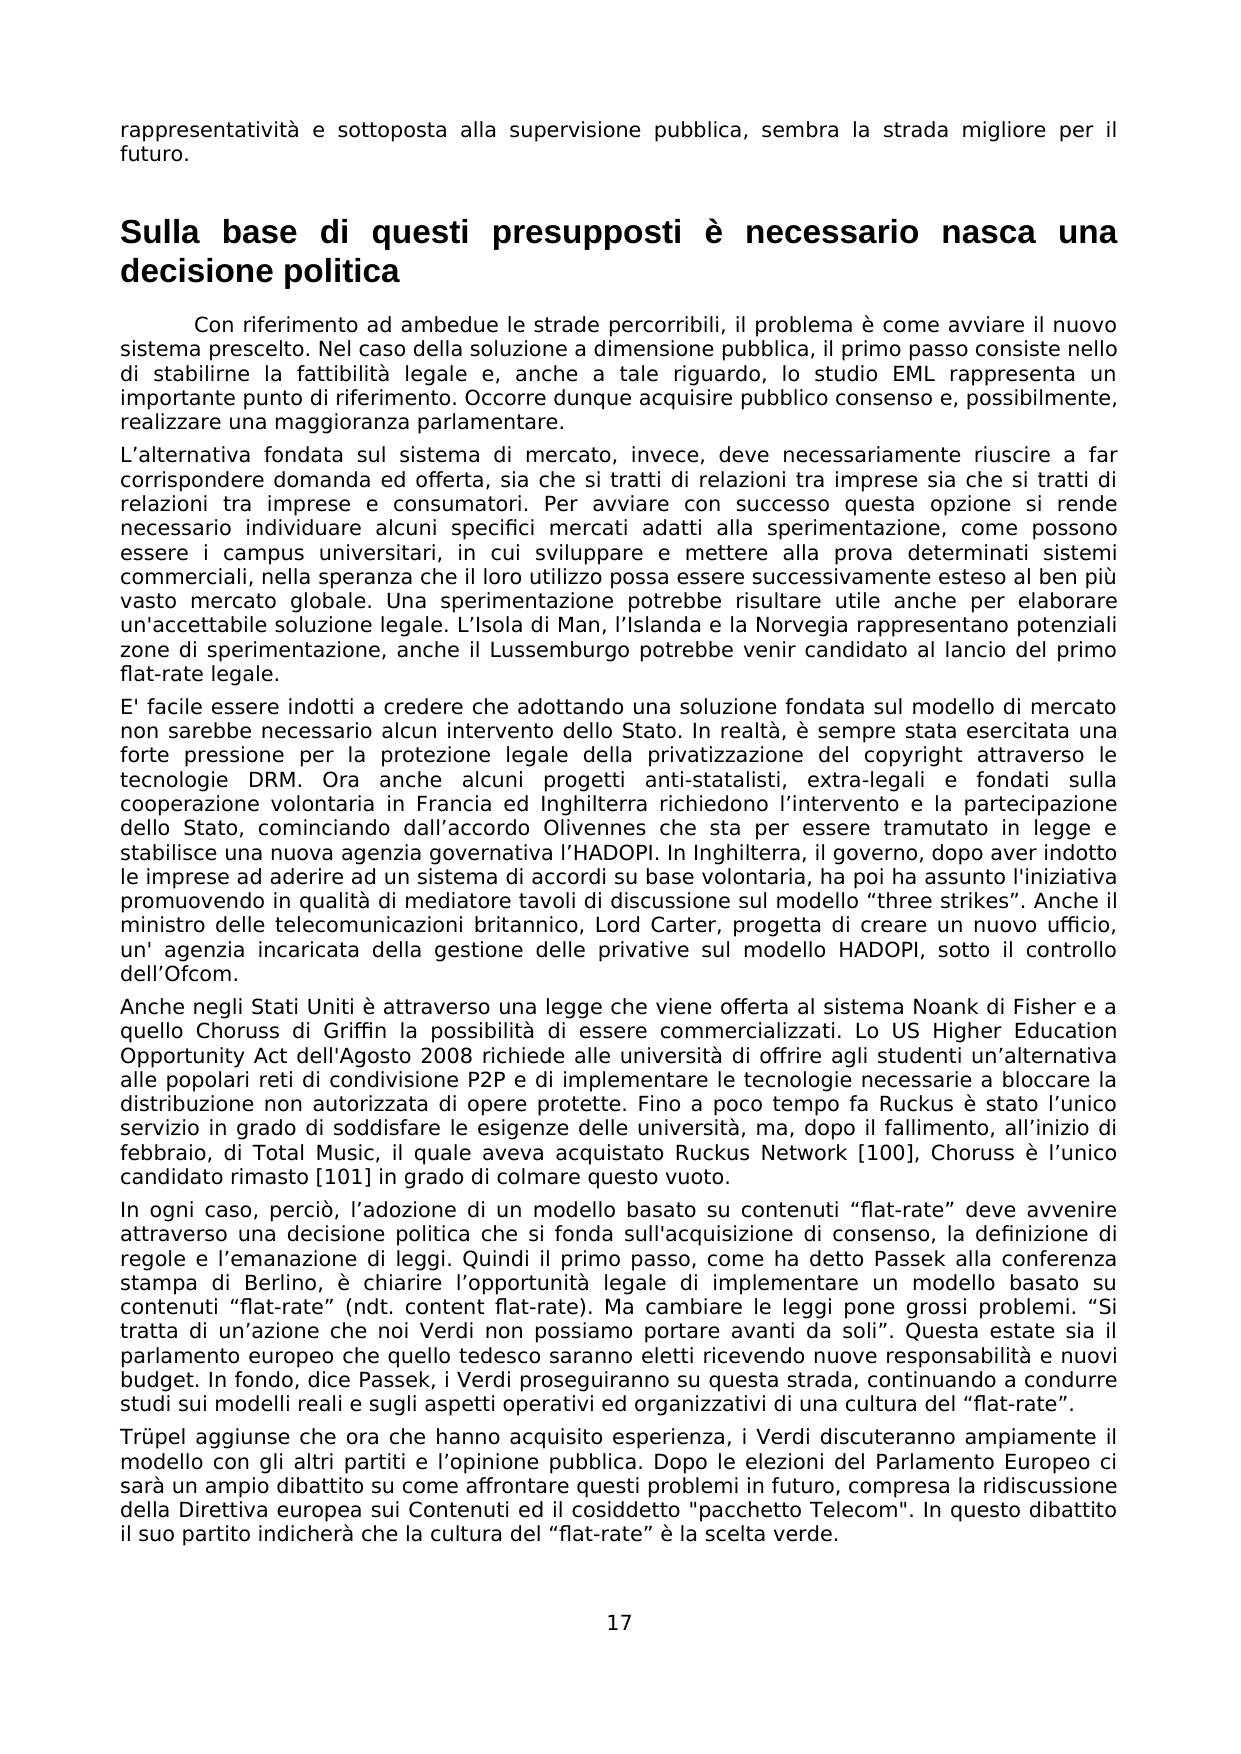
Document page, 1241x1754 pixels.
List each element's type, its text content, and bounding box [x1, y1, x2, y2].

text Con riferimento ad ambedue le strade percorribili, il problema è come avviare il nuovo sistema prescelto. Nel caso della soluzione a dimensione pubblica, il primo passo consiste nello di stabilirne la fattibilità legale e, anche a tale riguardo, lo studio EML rappresenta un importante punto di riferimento. Occorre dunque acquisire pubblico consenso e, possibilmente, realizzare una maggioranza parlamentare. [120, 313, 1119, 434]
text Anche negli Stati Uniti è attraverso una legge che viene offerta al sistema Noank di Fisher e a quello Choruss di Griffin la possibilità di essere commercializzati. Lo US Higher Education Opportunity Act dell'Agosto 2008 richiede alle università di offrire agli studenti un’alternativa alle popolari reti di condivisione P2P e di implementare le tecnologie necessarie a bloccare la distribuzione non autorizzata di opere protette. Fino a poco tempo fa Ruckus è stato l’unico servizio in grado di soddisfare le esigenze delle università, ma, dopo il fallimento, all’inizio di febbraio, di Total Music, il quale aveva acquistato Ruckus Network [100], Choruss è l’unico candidato rimasto [101] in grado di colmare questo vuoto. [120, 995, 1119, 1189]
text rappresentatività e sottoposta alla supervisione pubblica, sembra la strada migliore per il futuro. [120, 118, 1119, 167]
subtitle Sulla base di questi presupposti è necessario nasca una decisione politica [120, 212, 1119, 289]
text In ogni caso, perciò, l’adozione di un modello basato su contenuti “flat-rate” deve avvenire attraverso una decisione politica che si fonda sull'acquisizione di consenso, la definizione di regole e l’emanazione di leggi. Quindi il primo passo, come ha detto Passek alla conferenza stampa di Berlino, è chiarire l’opportunità legale di implementare un modello basato su contenuti “flat-rate” (ndt. content flat-rate). Ma cambiare le leggi pone grossi problemi. “Si tratta di un’azione che noi Verdi non possiamo portare avanti da soli”. Questa estate sia il parlamento europeo che quello tedesco saranno eletti ricevendo nuove responsabilità e nuovi budget. In fondo, dice Passek, i Verdi proseguiranno su questa strada, continuando a condurre studi sui modelli reali e sugli aspetti operativi ed organizzativi di una cultura del “flat-rate”. [120, 1198, 1119, 1417]
text L’alternativa fondata sul sistema di mercato, invece, deve necessariamente riuscire a far corrispondere domanda ed offerta, sia che si tratti di relazioni tra imprese sia che si tratti di relazioni tra imprese e consumatori. Per avviare con successo questa opzione si rende necessario individuare alcuni specifici mercati adatti alla sperimentazione, come possono essere i campus universitari, in cui sviluppare e mettere alla prova determinati sistemi commerciali, nella speranza che il loro utilizzo possa essere successivamente esteso al ben più vasto mercato globale. Una sperimentazione potrebbe risultare utile anche per elaborare un'accettabile soluzione legale. L’Isola di Man, l’Islanda e la Norvegia rappresentano potenziali zone di sperimentazione, anche il Lussemburgo potrebbe venir candidato al lancio del primo flat-rate legale. [120, 443, 1119, 686]
text Trüpel aggiunse che ora che hanno acquisito esperienza, i Verdi discuteranno ampiamente il modello con gli altri partiti e l’opinione pubblica. Dopo le elezioni del Parlamento Europeo ci sarà un ampio dibattito su come affrontare questi problemi in futuro, compresa la ridiscussione della Direttiva europea sui Contenuti ed il cosiddetto "pacchetto Telecom". In questo dibattito il suo partito indicherà che la cultura del “flat-rate” è la scelta verde. [120, 1425, 1119, 1547]
text E' facile essere indotti a credere che adottando una soluzione fondata sul modello di mercato non sarebbe necessario alcun intervento dello Stato. In realtà, è sempre stata esercitata una forte pressione per la protezione legale della privatizzazione del copyright attraverso le tecnologie DRM. Ora anche alcuni progetti anti-statalisti, extra-legali e fondati sulla cooperazione volontaria in Francia ed Inghilterra richiedono l’intervento e la partecipazione dello Stato, cominciando dall’accordo Olivennes che sta per essere tramutato in legge e stabilisce una nuova agenzia governativa l’HADOPI. In Inghilterra, il governo, dopo aver indotto le imprese ad aderire ad un sistema di accordi su base volontaria, ha poi ha assunto l'iniziativa promuovendo in qualità di mediatore tavoli di discussione sul modello “three strikes”. Anche il ministro delle telecomunicazioni britannico, Lord Carter, progetta di creare un nuovo ufficio, un' agenzia incaricata della gestione delle privative sul modello HADOPI, sotto il controllo dell’Ofcom. [120, 695, 1119, 986]
